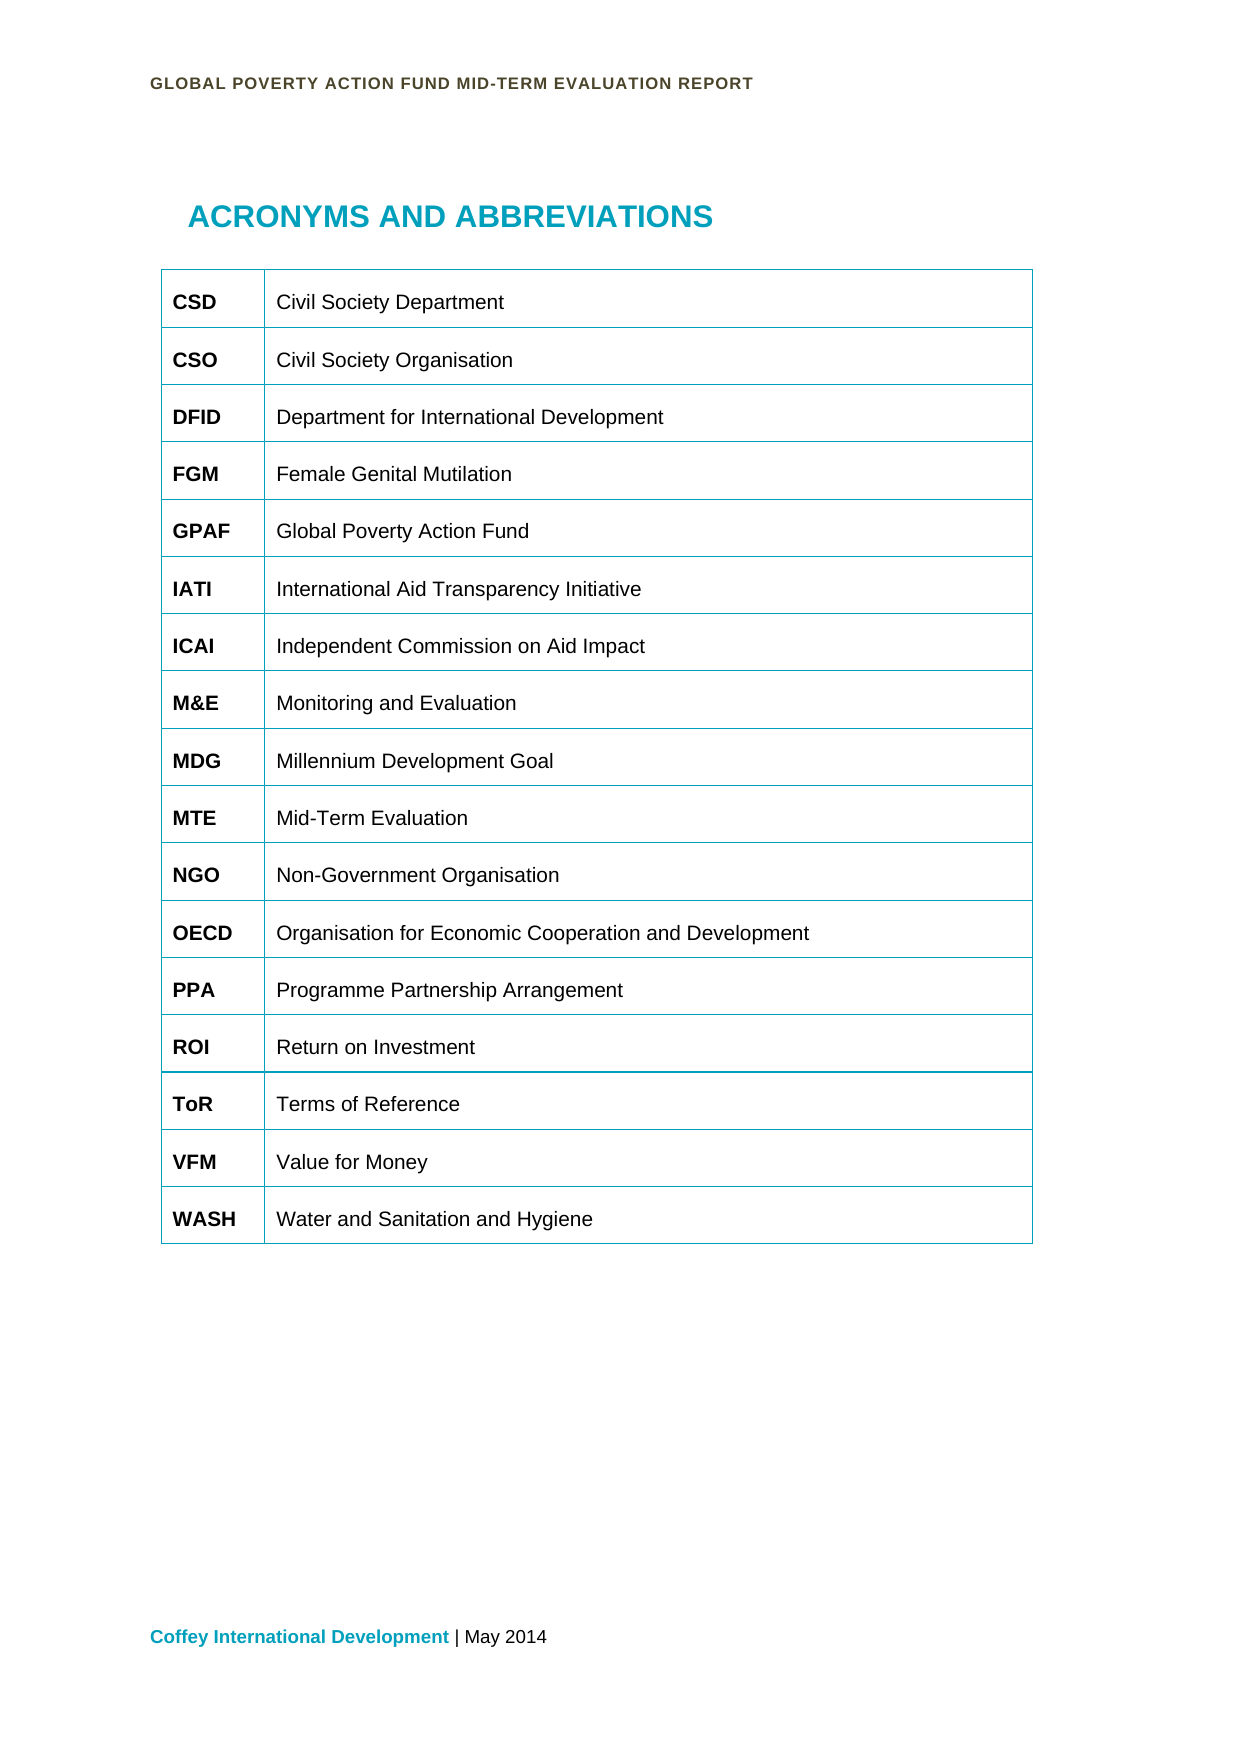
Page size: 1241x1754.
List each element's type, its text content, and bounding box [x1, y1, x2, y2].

table_cell Millennium Development Goal [265, 729, 1032, 785]
table_header Civil Society Department [265, 270, 1032, 327]
table_cell IATI [162, 557, 264, 613]
table_cell MTE [162, 786, 264, 842]
table_cell Water and Sanitation and Hygiene [265, 1187, 1032, 1243]
table_cell Global Poverty Action Fund [265, 500, 1032, 556]
table_cell Non-Government Organisation [265, 843, 1032, 899]
table_cell Value for Money [265, 1130, 1032, 1186]
table_cell ToR [162, 1073, 264, 1129]
table_cell Department for International Development [265, 385, 1032, 441]
table_cell MDG [162, 729, 264, 785]
table_cell DFID [162, 385, 264, 441]
table_cell Organisation for Economic Cooperation and Development [265, 901, 1032, 957]
table_cell GPAF [162, 500, 264, 556]
table_cell Mid-Term Evaluation [265, 786, 1032, 842]
table_header CSD [162, 270, 264, 327]
table_cell PPA [162, 958, 264, 1014]
table_cell International Aid Transparency Initiative [265, 557, 1032, 613]
table_cell ICAI [162, 614, 264, 670]
table_cell Female Genital Mutilation [265, 442, 1032, 498]
table_cell VFM [162, 1130, 264, 1186]
table_cell ROI [162, 1015, 264, 1071]
table_cell Terms of Reference [265, 1073, 1032, 1129]
table_cell Return on Investment [265, 1015, 1032, 1071]
table_cell Civil Society Organisation [265, 328, 1032, 384]
table_cell FGM [162, 442, 264, 498]
table_cell Independent Commission on Aid Impact [265, 614, 1032, 670]
table_cell Programme Partnership Arrangement [265, 958, 1032, 1014]
table_cell M&E [162, 671, 264, 728]
table_cell Monitoring and Evaluation [265, 671, 1032, 728]
table_cell OECD [162, 901, 264, 957]
table_cell CSO [162, 328, 264, 384]
table_cell NGO [162, 843, 264, 899]
subtitle Acronyms and abbreviations [187, 198, 1090, 233]
table_cell WASH [162, 1187, 264, 1243]
